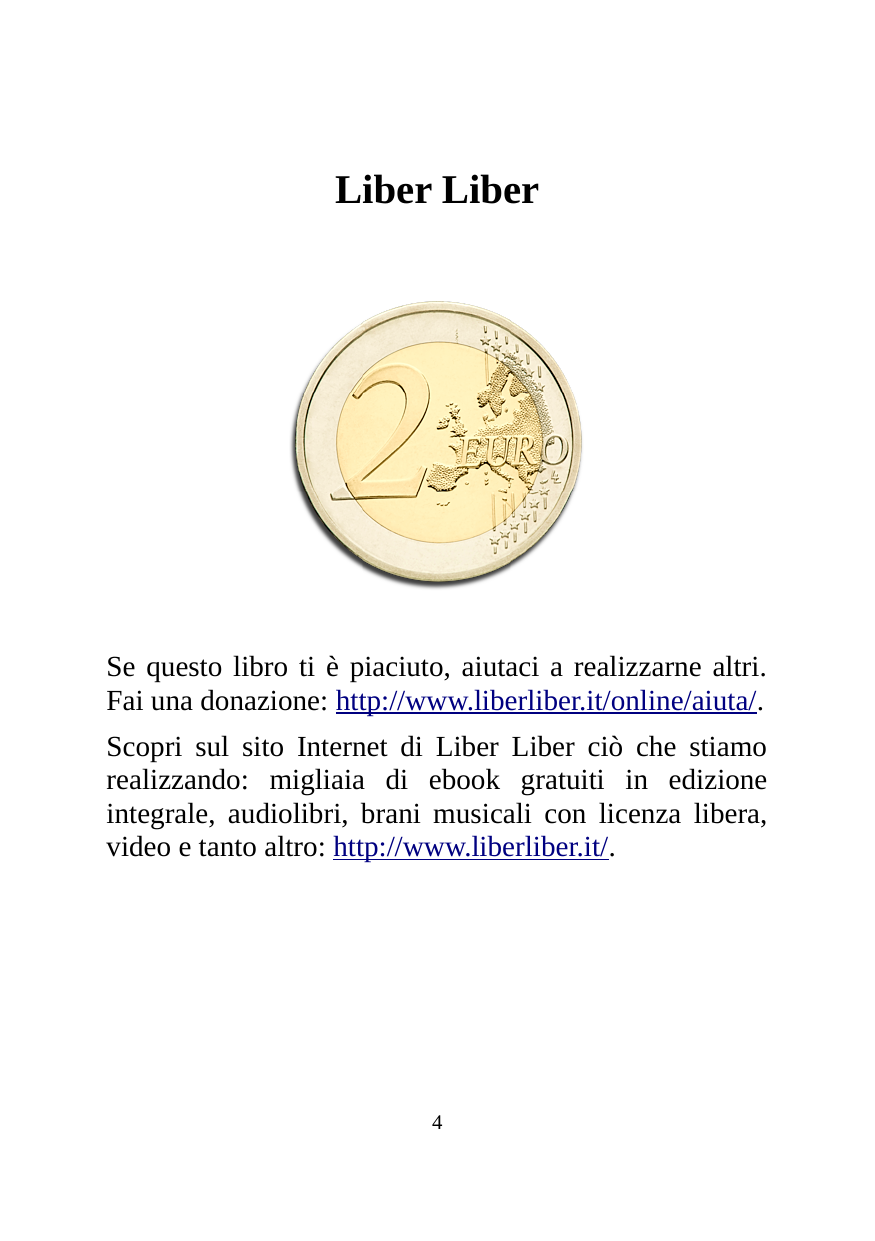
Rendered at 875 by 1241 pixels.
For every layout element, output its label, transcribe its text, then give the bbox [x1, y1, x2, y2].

text Scopri sul sito Internet di Liber Liber ciò che stiamo realizzando: migliaia di ebook gratuiti in edizione integrale, audiolibri, brani musicali con licenza libera, video e tanto altro: http://www.liberliber.it/. [106, 729, 768, 863]
picture [289, 295, 585, 591]
text Se questo libro ti è piaciuto, aiutaci a realizzarne altri. Fai una donazione: http://www.liberliber.it/online/aiuta/. [106, 649, 768, 716]
subtitle Liber Liber [106, 165, 768, 212]
